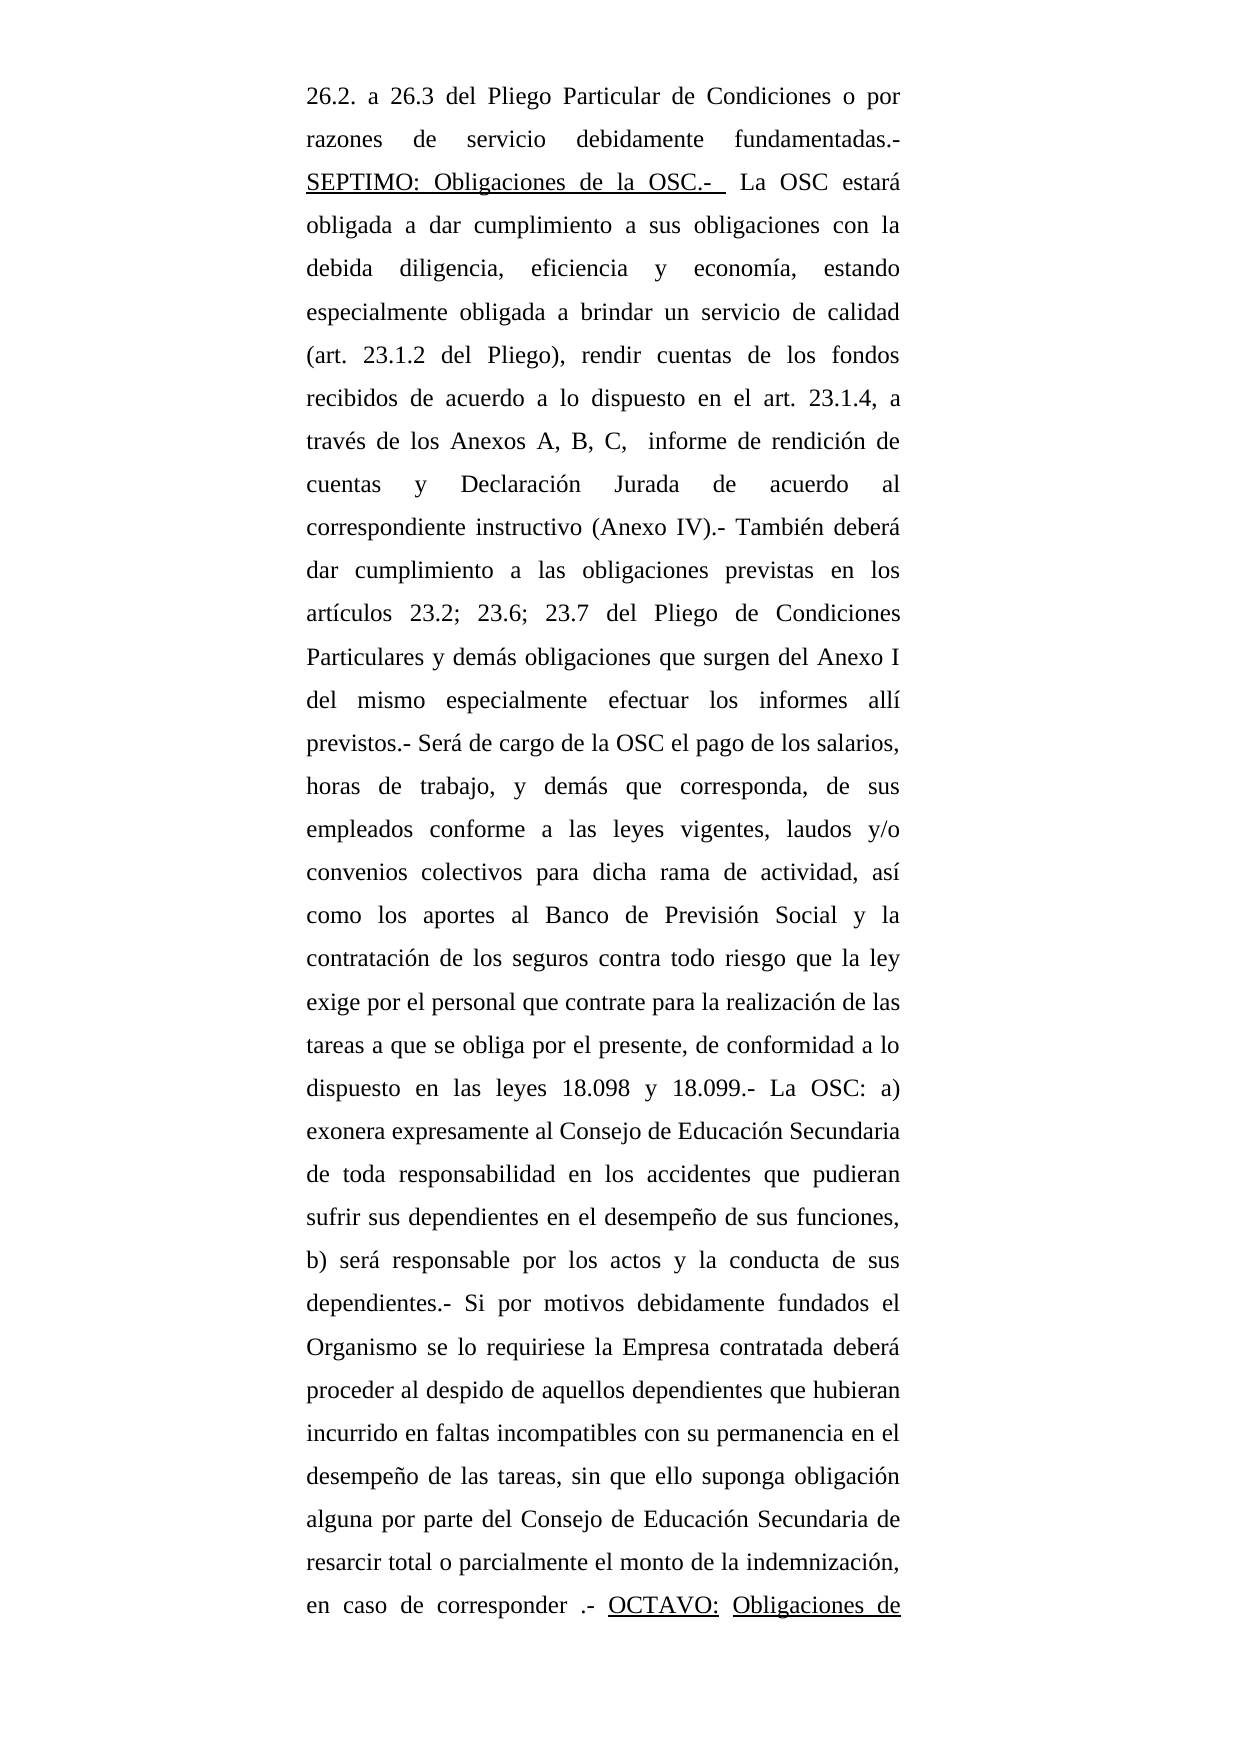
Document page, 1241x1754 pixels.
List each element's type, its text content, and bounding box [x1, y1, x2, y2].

text 26.2. a 26.3 del Pliego Particular de Condiciones o por razones de servicio debidamente fundamentadas.- SEPTIMO: Obligaciones de la OSC.- La OSC estará obligada a dar cumplimiento a sus obligaciones con la debida diligencia, eficiencia y economía, estando especialmente obligada a brindar un servicio de calidad (art. 23.1.2 del Pliego), rendir cuentas de los fondos recibidos de acuerdo a lo dispuesto en el art. 23.1.4, a través de los Anexos A, B, C, informe de rendición de cuentas y Declaración Jurada de acuerdo al correspondiente instructivo (Anexo IV).- También deberá dar cumplimiento a las obligaciones previstas en los artículos 23.2; 23.6; 23.7 del Pliego de Condiciones Particulares y demás obligaciones que surgen del Anexo I del mismo especialmente efectuar los informes allí previstos.- Será de cargo de la OSC el pago de los salarios, horas de trabajo, y demás que corresponda, de sus empleados conforme a las leyes vigentes, laudos y/o convenios colectivos para dicha rama de actividad, así como los aportes al Banco de Previsión Social y la contratación de los seguros contra todo riesgo que la ley exige por el personal que contrate para la realización de las tareas a que se obliga por el presente, de conformidad a lo dispuesto en las leyes 18.098 y 18.099.- La OSC: a) exonera expresamente al Consejo de Educación Secundaria de toda responsabilidad en los accidentes que pudieran sufrir sus dependientes en el desempeño de sus funciones, b) será responsable por los actos y la conducta de sus dependientes.- Si por motivos debidamente fundados el Organismo se lo requiriese la Empresa contratada deberá proceder al despido de aquellos dependientes que hubieran incurrido en faltas incompatibles con su permanencia en el desempeño de las tareas, sin que ello suponga obligación alguna por parte del Consejo de Educación Secundaria de resarcir total o parcialmente el monto de la indemnización, en caso de corresponder .- OCTAVO: Obligaciones de [306, 81, 901, 1619]
